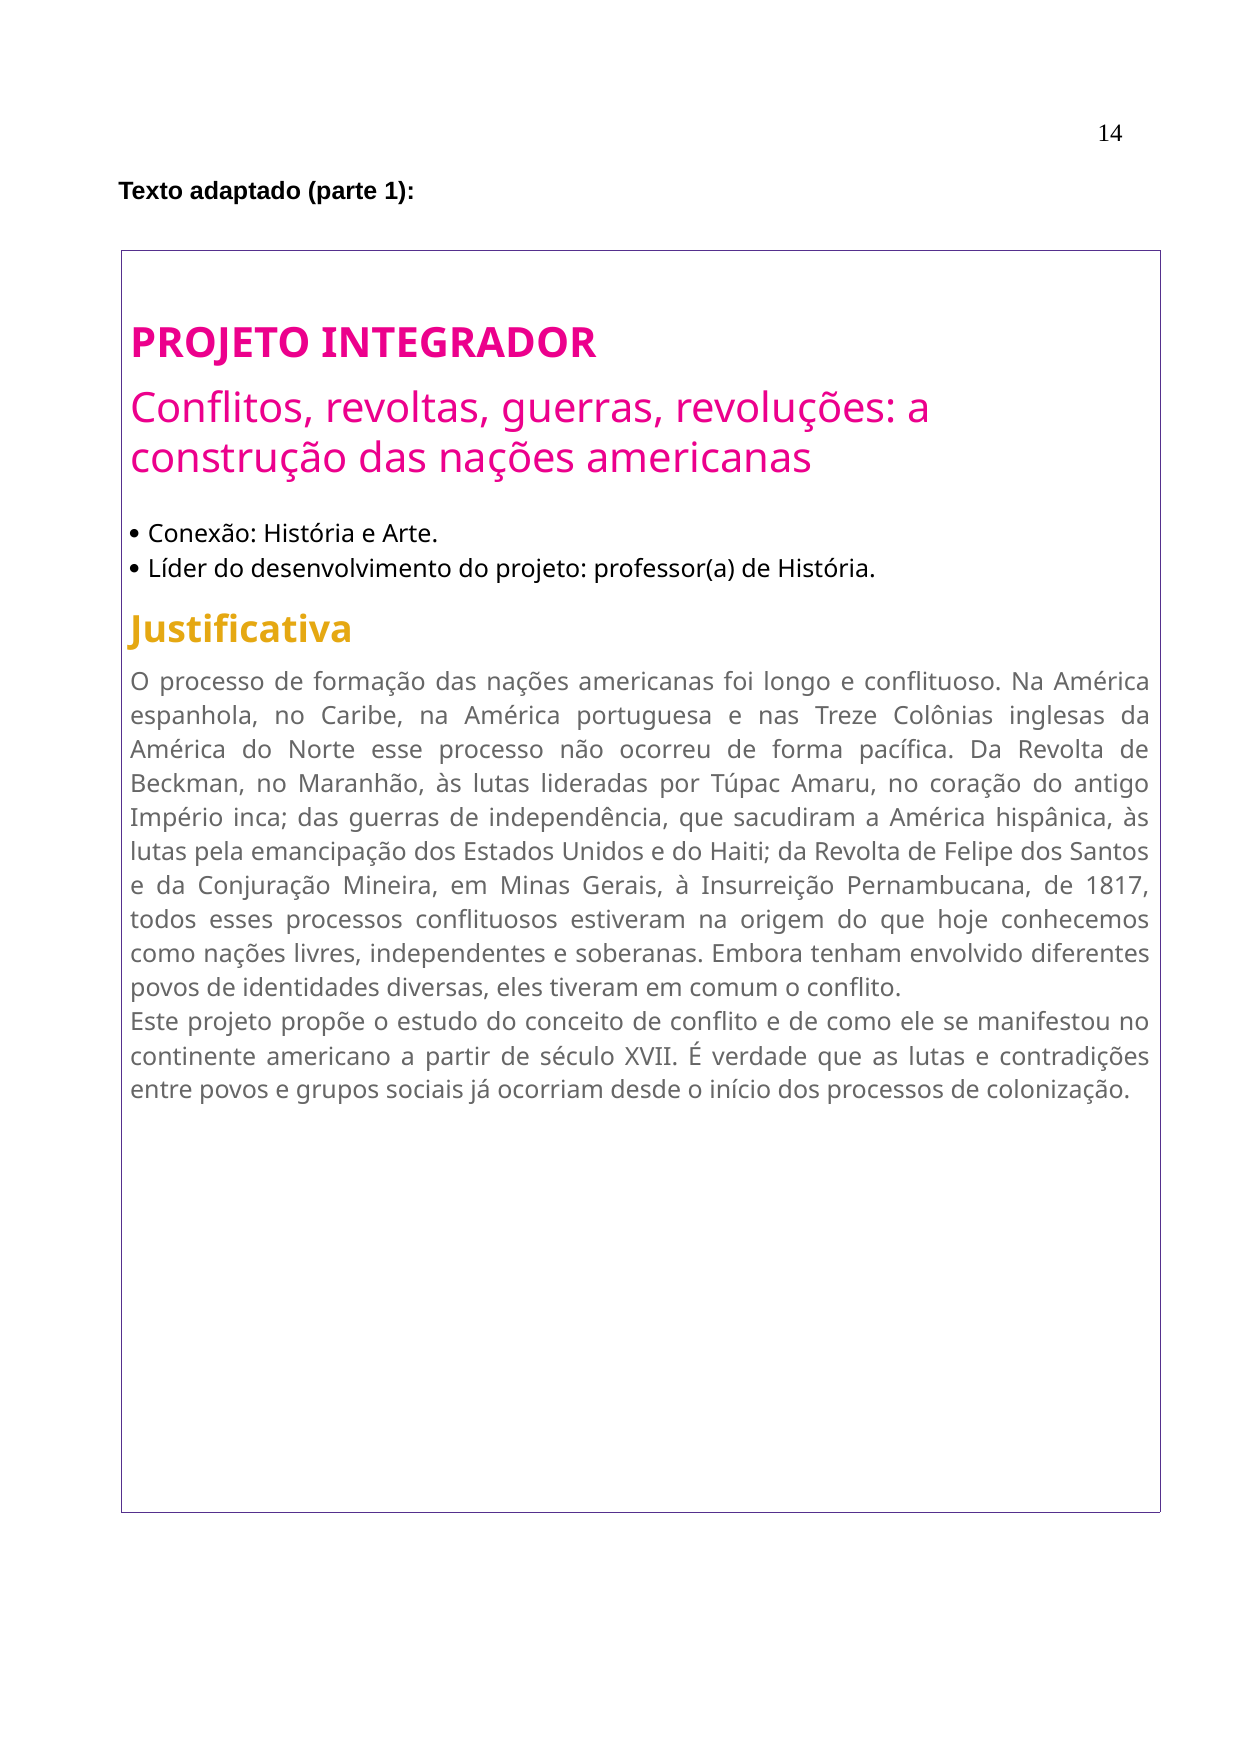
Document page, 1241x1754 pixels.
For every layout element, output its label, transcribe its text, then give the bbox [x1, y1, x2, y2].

text Este projeto propõe o estudo do conceito de conflito e de como ele se manifestou no continente americano a partir de século XVII. É verdade que as lutas e contradições entre povos e grupos sociais já ocorriam desde o início dos processos de colonização. [130, 1004, 1151, 1106]
text O processo de formação das nações americanas foi longo e conflituoso. Na América espanhola, no Caribe, na América portuguesa e nas Treze Colônias inglesas da América do Norte esse processo não ocorreu de forma pacífica. Da Revolta de Beckman, no Maranhão, às lutas lideradas por Túpac Amaru, no coração do antigo Império inca; das guerras de independência, que sacudiram a América hispânica, às lutas pela emancipação dos Estados Unidos e do Haiti; da Revolta de Felipe dos Santos e da Conjuração Mineira, em Minas Gerais, à Insurreição Pernambucana, de 1817, todos esses processos conflituosos estiveram na origem do que hoje conhecemos como nações livres, independentes e soberanas. Embora tenham envolvido diferentes povos de identidades diversas, eles tiveram em comum o conflito. [130, 663, 1151, 1004]
subtitle PROJETO INTEGRADOR [130, 313, 1151, 369]
list Conexão: História e Arte. [130, 516, 1151, 550]
subtitle Conflitos, revoltas, guerras, revoluções: a construção das nações americanas [130, 382, 1151, 482]
list Líder do desenvolvimento do projeto: professor(a) de História. [130, 550, 1151, 584]
subtitle Justificativa [130, 609, 1151, 651]
text Texto adaptado (parte 1): [118, 176, 1122, 205]
text [122, 251, 1160, 1512]
